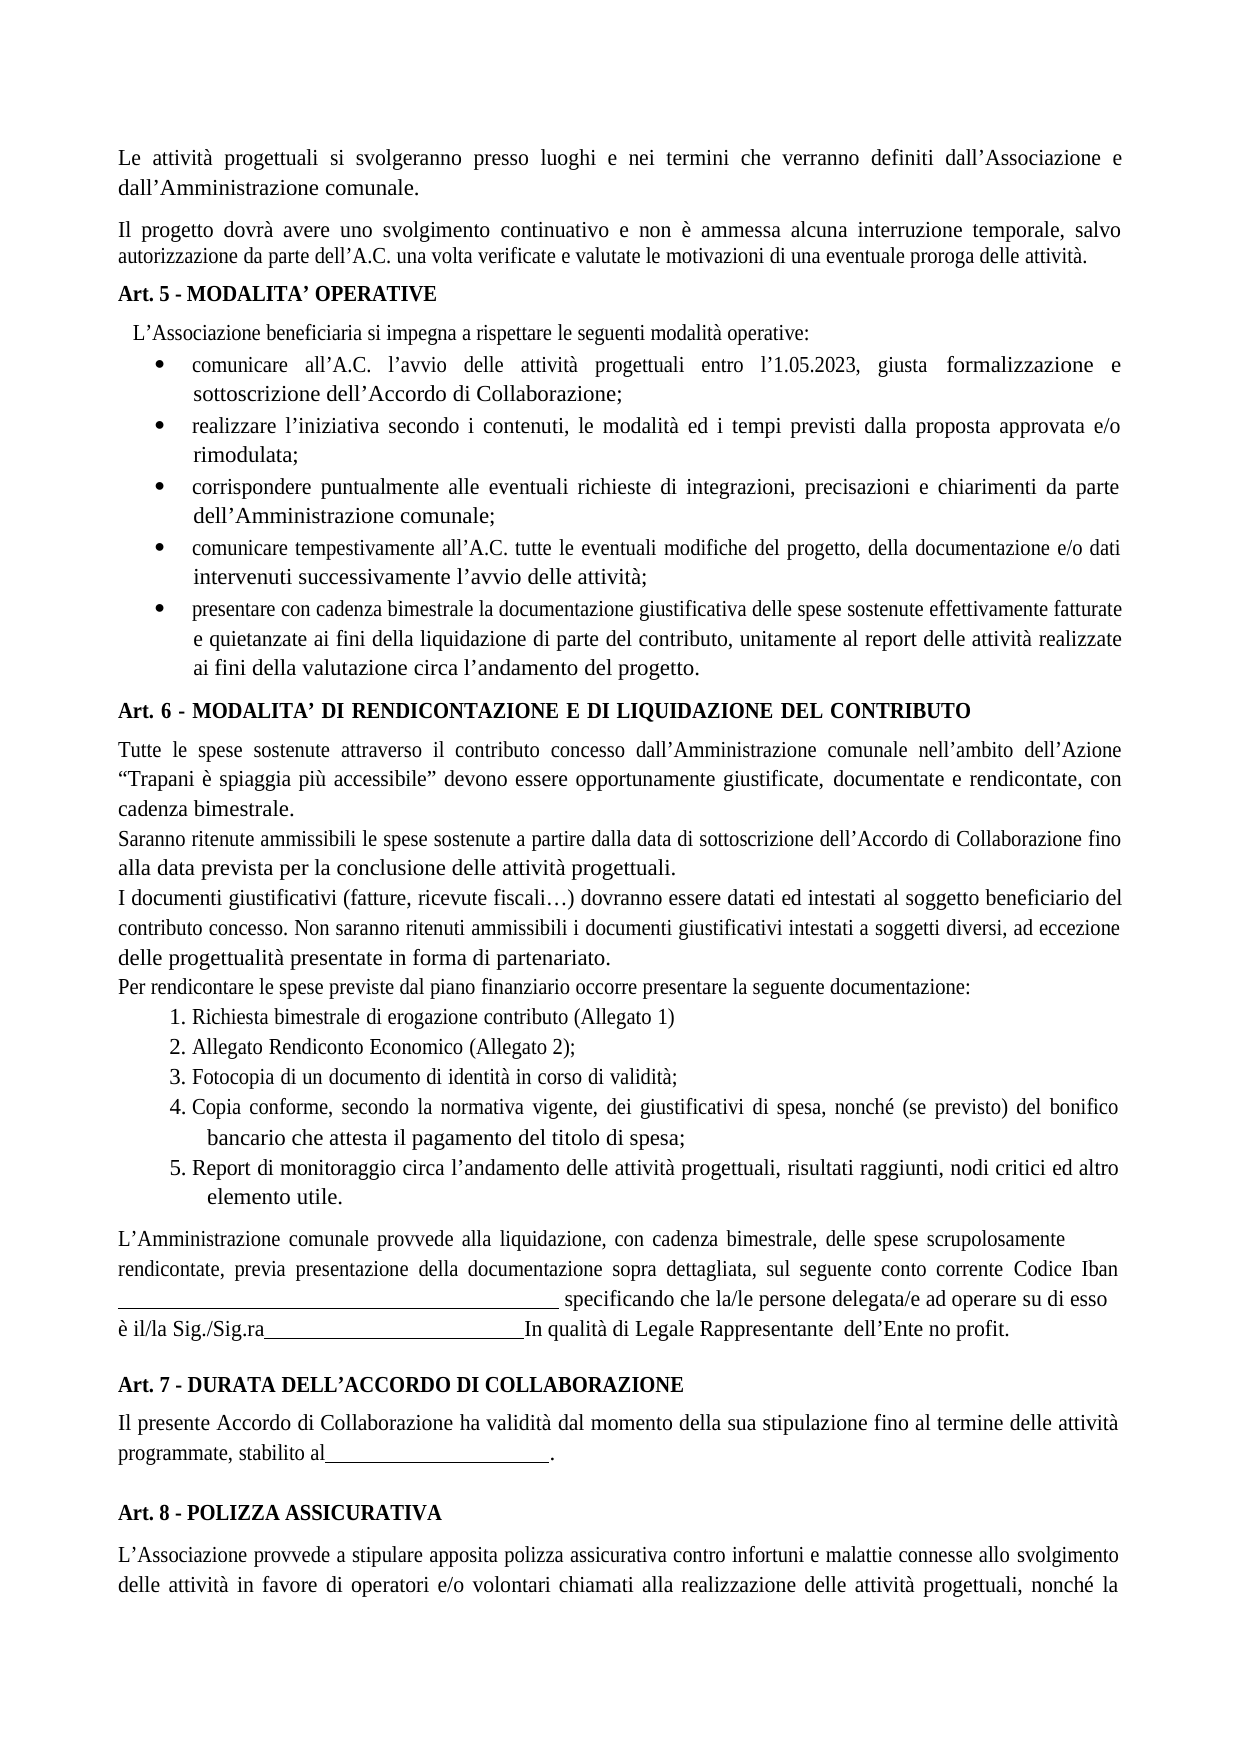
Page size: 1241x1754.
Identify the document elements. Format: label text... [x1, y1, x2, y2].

subtitle Art. 7 - DURATA DELL’ACCORDO DI COLLABORAZIONE [118, 1371, 1144, 1397]
text I documenti giustificativi (fatture, ricevute fiscali…) dovranno essere datati ed intestati al soggetto beneficiario del contributo concesso. Non saranno ritenuti ammissibili i documenti giustificativi intestati a soggetti diversi, ad eccezione delle progettualità presentate in forma di partenariato. [118, 884, 1123, 970]
list Allegato Rendiconto Economico (Allegato 2); [169, 1033, 1144, 1060]
list comunicare tempestivamente all’A.C. tutte le eventuali modifiche del progetto, della documentazione e/o dati intervenuti successivamente l’avvio delle attività; [156, 533, 1122, 589]
text Il presente Accordo di Collaborazione ha validità dal momento della sua stipulazione fino al termine delle attività programmate, stabilito al . [118, 1409, 1122, 1466]
subtitle Art. 6 - MODALITA’ DI RENDICONTAZIONE E DI LIQUIDAZIONE DEL CONTRIBUTO [118, 697, 1144, 723]
list realizzare l’iniziativa secondo i contenuti, le modalità ed i tempi previsti dalla proposta approvata e/o rimodulata; [156, 412, 1122, 468]
text Il progetto dovrà avere uno svolgimento continuativo e non è ammessa alcuna interruzione temporale, salvo autorizzazione da parte dell’A.C. una volta verificate e valutate le motivazioni di una eventuale proroga delle attività. [118, 216, 1122, 268]
list Richiesta bimestrale di erogazione contributo (Allegato 1) [169, 1003, 1144, 1030]
text Per rendicontare le spese previste dal piano finanziario occorre presentare la seguente documentazione: [118, 973, 1144, 1000]
list corrispondere puntualmente alle eventuali richieste di integrazioni, precisazioni e chiarimenti da parte dell’Amministrazione comunale; [156, 473, 1122, 529]
list presentare con cadenza bimestrale la documentazione giustificativa delle spese sostenute effettivamente fatturate e quietanzate ai fini della liquidazione di parte del contributo, unitamente al report delle attività realizzate ai fini della valutazione circa l’andamento del progetto. [156, 595, 1122, 681]
text specificando che la/le persone delegata/e ad operare su di esso è il/la Sig./Sig.ra In qualità di Legale Rappresentante dell’Ente no profit. [118, 1284, 1122, 1341]
text Tutte le spese sostenute attraverso il contributo concesso dall’Amministrazione comunale nell’ambito dell’Azione “Trapani è spiaggia più accessibile” devono essere opportunamente giustificate, documentate e rendicontate, con cadenza bimestrale. [118, 736, 1122, 821]
list Copia conforme, secondo la normativa vigente, dei giustificativi di spesa, nonché (se previsto) del bonifico bancario che attesta il pagamento del titolo di spesa; [169, 1093, 1122, 1150]
text L’Associazione beneficiaria si impegna a rispettare le seguenti modalità operative: [133, 319, 1144, 345]
text L’Amministrazione comunale provvede alla liquidazione, con cadenza bimestrale, delle spese scrupolosamente rendicontate, previa presentazione della documentazione sopra dettagliata, sul seguente conto corrente Codice Iban [118, 1225, 1144, 1281]
text Saranno ritenute ammissibili le spese sostenute a partire dalla data di sottoscrizione dell’Accordo di Collaborazione fino alla data prevista per la conclusione delle attività progettuali. [118, 825, 1123, 881]
list comunicare all’A.C. l’avvio delle attività progettuali entro l’1.05.2023, giusta formalizzazione e sottoscrizione dell’Accordo di Collaborazione; [156, 351, 1121, 407]
subtitle Art. 8 - POLIZZA ASSICURATIVA [118, 1499, 1144, 1525]
list Fotocopia di un documento di identità in corso di validità; [169, 1063, 1144, 1090]
list Report di monitoraggio circa l’andamento delle attività progettuali, risultati raggiunti, nodi critici ed altro elemento utile. [169, 1154, 1122, 1210]
subtitle Art. 5 - MODALITA’ OPERATIVE [118, 280, 1144, 307]
text Le attività progettuali si svolgeranno presso luoghi e nei termini che verranno definiti dall’Associazione e dall’Amministrazione comunale. [118, 144, 1122, 200]
text L’Associazione provvede a stipulare apposita polizza assicurativa contro infortuni e malattie connesse allo svolgimento delle attività in favore di operatori e/o volontari chiamati alla realizzazione delle attività progettuali, nonché la [118, 1541, 1144, 1597]
